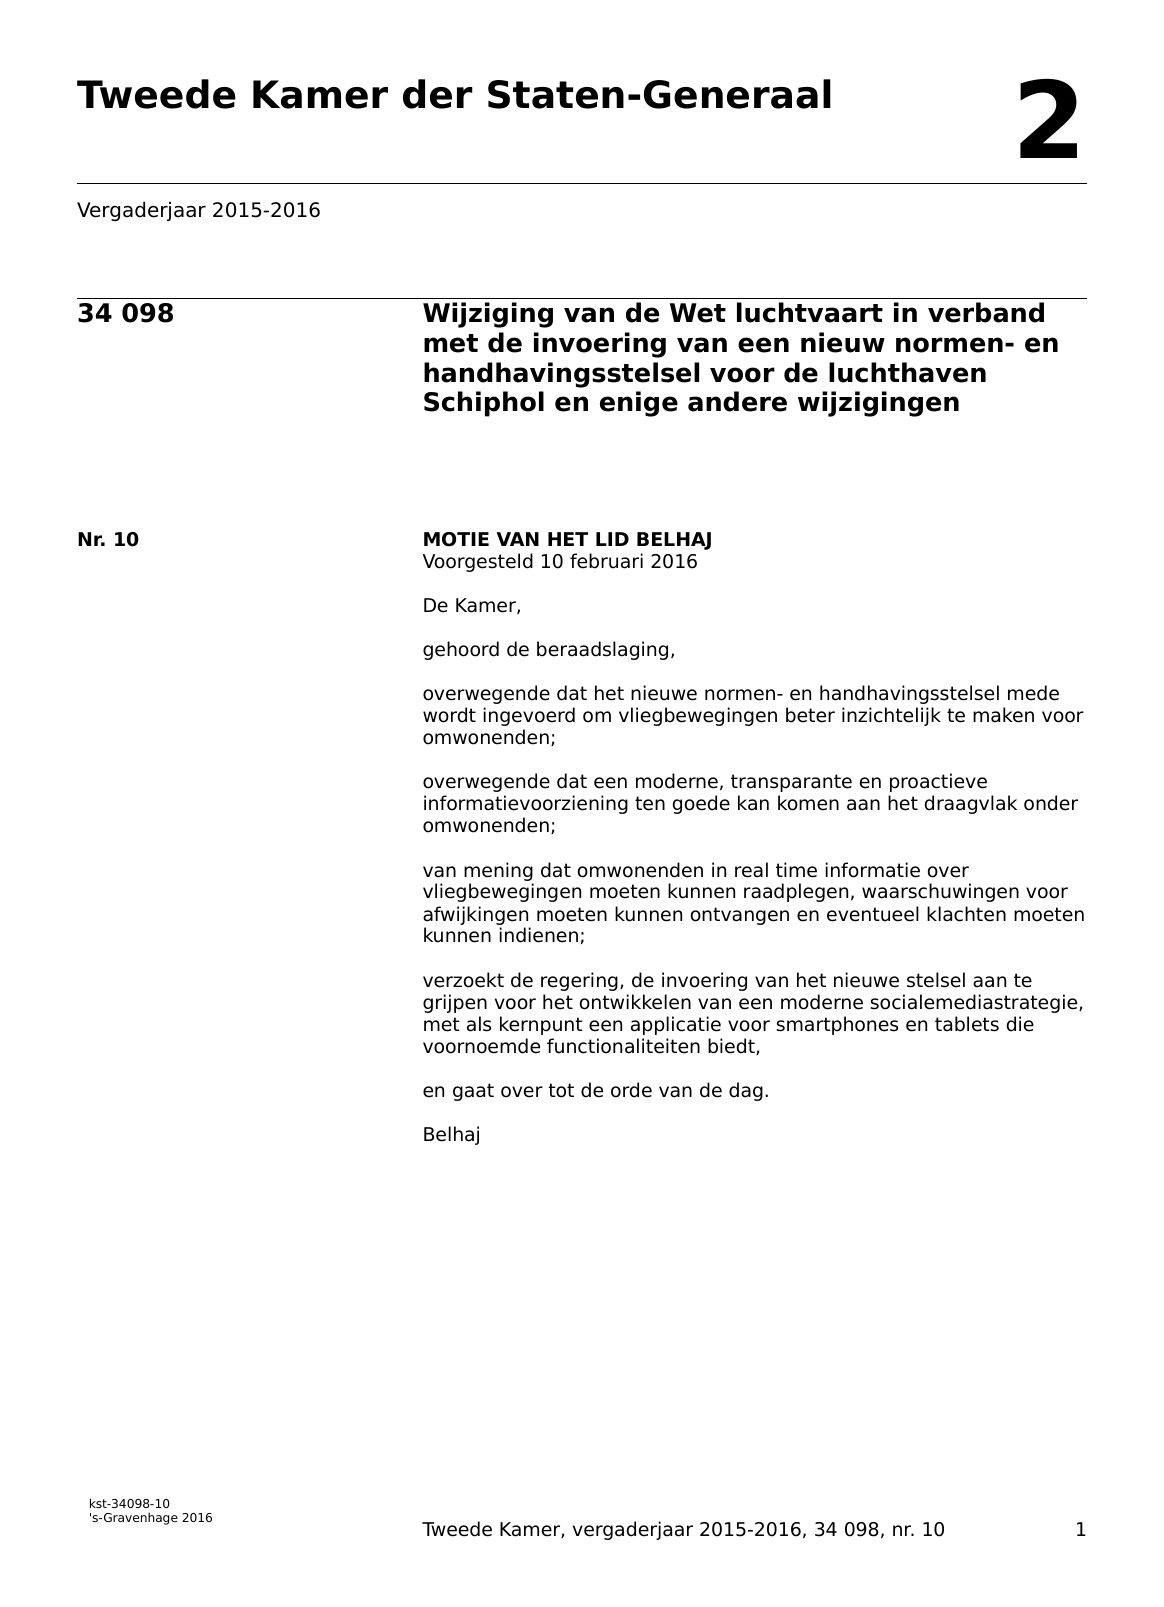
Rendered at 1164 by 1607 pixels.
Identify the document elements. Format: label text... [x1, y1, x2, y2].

table_cell Vergaderjaar 2015-2016 [77, 184, 1087, 298]
table_header Tweede Kamer der Staten-Generaal [77, 59, 886, 183]
text en gaat over tot de orde van de dag. [422, 1080, 1087, 1102]
subtitle Nr. 10 MOTIE VAN HET LID BELHAJ [77, 529, 1087, 551]
subtitle 34 098 Wijziging van de Wet luchtvaart in verband met de invoering van een nieuw normen- en handhavingsstelsel voor de luchthaven Schiphol en enige andere wijzigingen [77, 299, 1087, 418]
text overwegende dat het nieuwe normen- en handhavingsstelsel mede wordt ingevoerd om vliegbewegingen beter inzichtelijk te maken voor omwonenden; [422, 683, 1087, 749]
text van mening dat omwonenden in real time informatie over vliegbewegingen moeten kunnen raadplegen, waarschuwingen voor afwijkingen moeten kunnen ontvangen en eventueel klachten moeten kunnen indienen; [422, 859, 1087, 947]
text verzoekt de regering, de invoering van het nieuwe stelsel aan te grijpen voor het ontwikkelen van een moderne socialemediastrategie, met als kernpunt een applicatie voor smartphones en tablets die voornoemde functionaliteiten biedt, [422, 969, 1087, 1057]
text kst-34098-10 [88, 1497, 323, 1511]
text overwegende dat een moderne, transparante en proactieve informatievoorziening ten goede kan komen aan het draagvlak onder omwonenden; [422, 771, 1087, 837]
text Voorgesteld 10 februari 2016 [422, 551, 1087, 573]
table_header 2 [886, 59, 1087, 183]
text De Kamer, [422, 595, 1087, 617]
text 's-Gravenhage 2016 [88, 1511, 323, 1525]
text Belhaj [422, 1124, 1087, 1146]
text gehoord de beraadslaging, [422, 639, 1087, 661]
